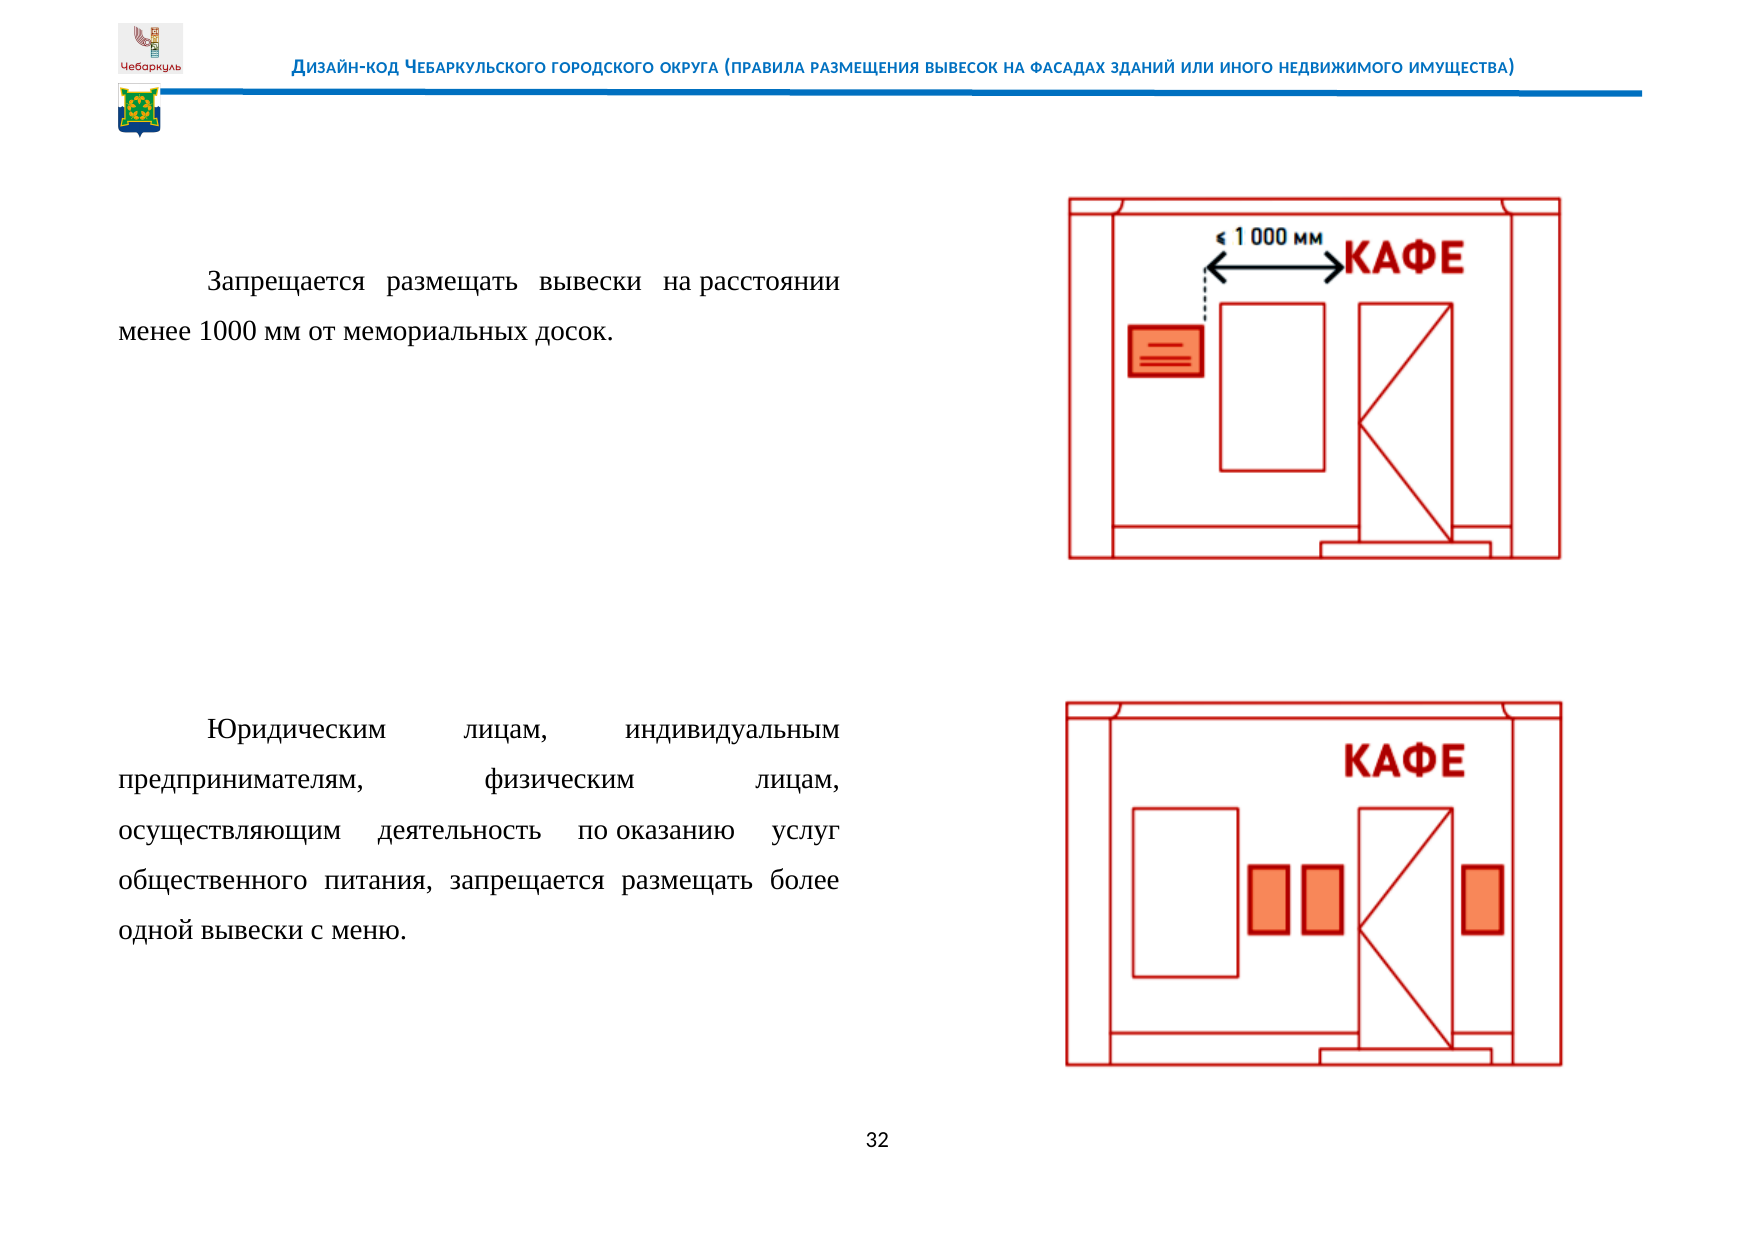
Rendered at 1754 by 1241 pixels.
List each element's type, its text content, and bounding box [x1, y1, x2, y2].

picture [118, 83, 161, 138]
text Юридическим лицам, индивидуальным предпринимателям, физическим лицам, осуществляющим деятельность по оказанию услуг общественного питания, запрещается размещать более одной вывески с меню. [118, 711, 840, 946]
picture [118, 23, 184, 74]
text Запрещается размещать вывески на расстоянии менее 1000 мм от мемориальных досок. [118, 263, 840, 347]
picture [1026, 162, 1613, 597]
picture [1021, 661, 1624, 1104]
